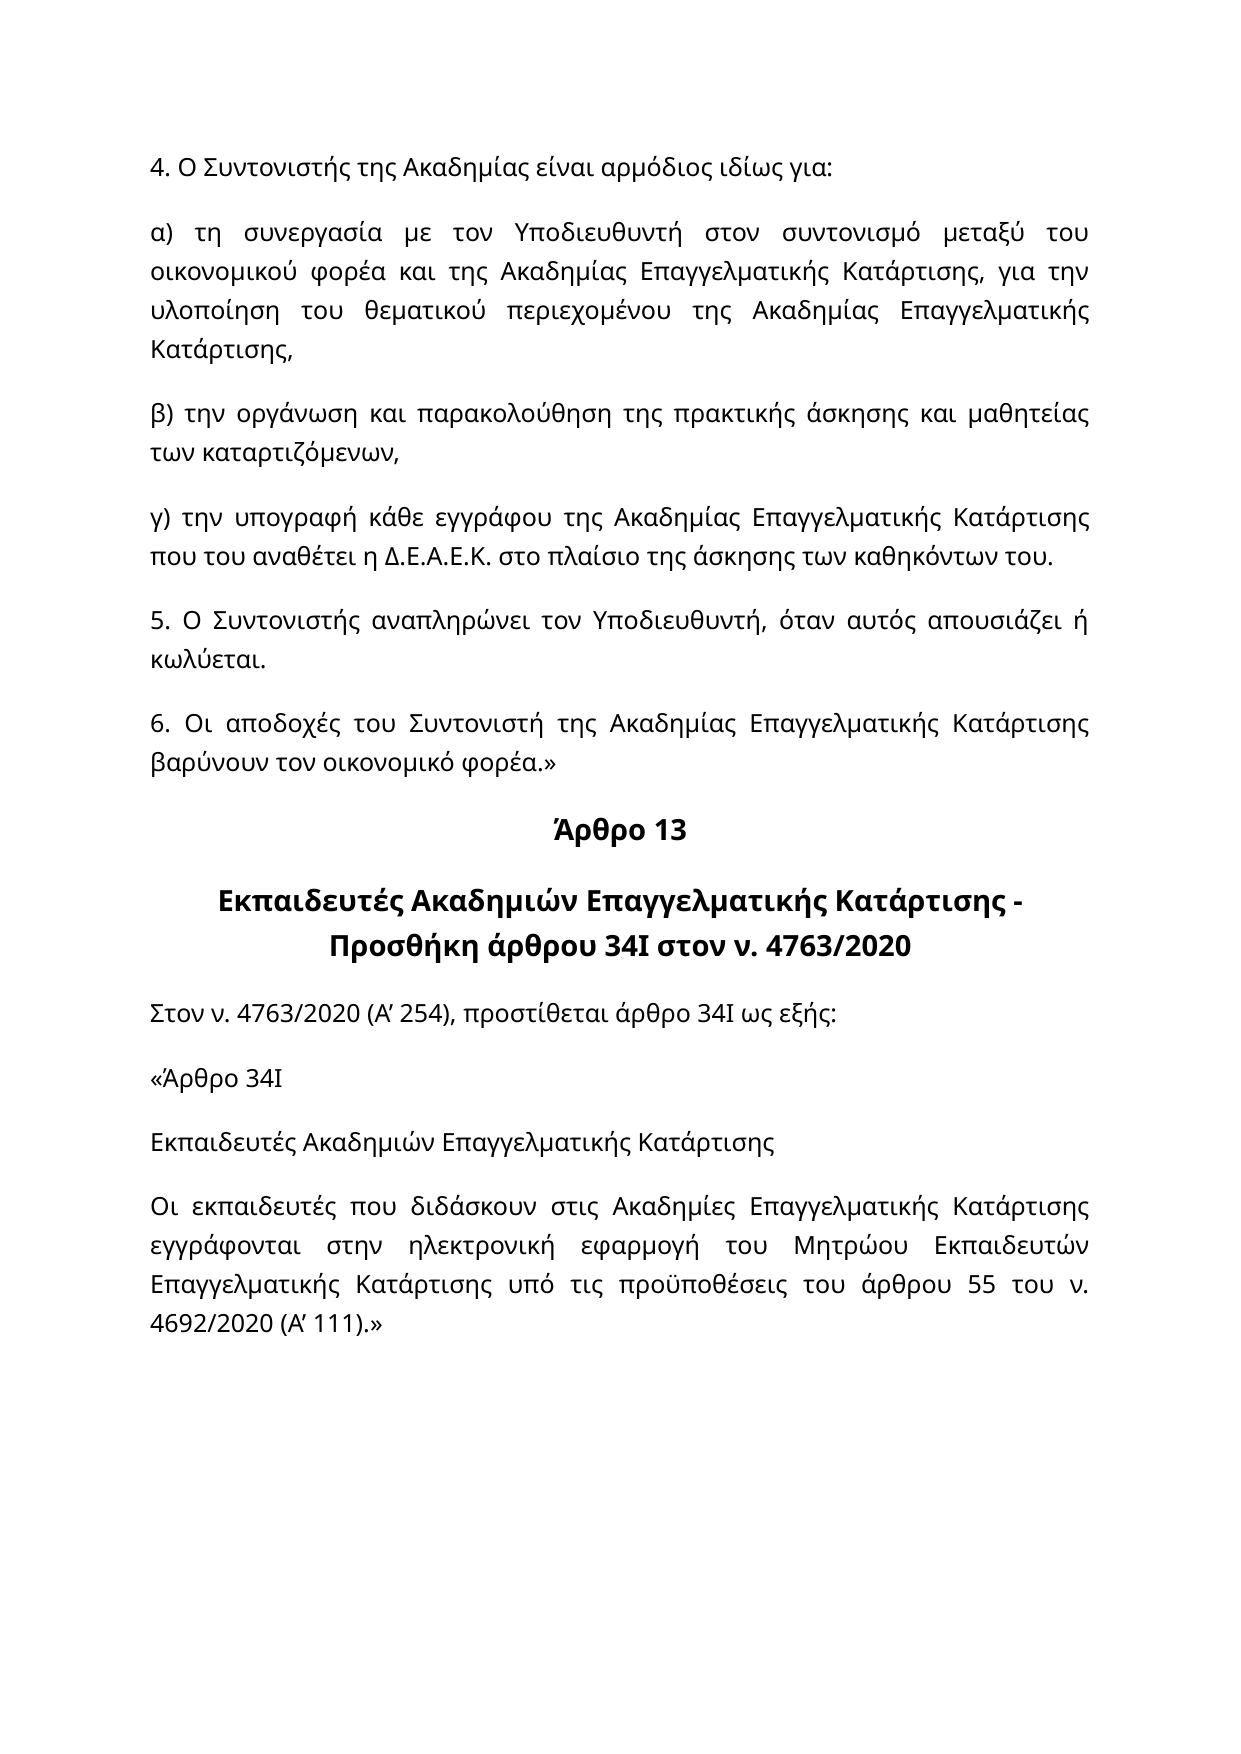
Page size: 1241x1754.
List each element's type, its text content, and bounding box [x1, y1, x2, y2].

text γ) την υπογραφή κάθε εγγράφου της Ακαδημίας Επαγγελματικής Κατάρτισης που του αναθέτει η Δ.Ε.Α.Ε.Κ. στο πλαίσιο της άσκησης των καθηκόντων του. [150, 499, 1090, 572]
text Στον ν. 4763/2020 (Α’ 254), προστίθεται άρθρο 34Ι ως εξής: [150, 996, 1090, 1030]
text Οι εκπαιδευτές που διδάσκουν στις Ακαδημίες Επαγγελματικής Κατάρτισης εγγράφονται στην ηλεκτρονική εφαρμογή του Μητρώου Εκπαιδευτών Επαγγελματικής Κατάρτισης υπό τις προϋποθέσεις του άρθρου 55 του ν. 4692/2020 (Α’ 111).» [150, 1188, 1090, 1340]
subtitle Εκπαιδευτές Ακαδημιών Επαγγελματικής Κατάρτισης - Προσθήκη άρθρου 34Ι στον ν. 4763/2020 [150, 880, 1090, 965]
subtitle Άρθρο 13 [150, 809, 1090, 849]
text β) την οργάνωση και παρακολούθηση της πρακτικής άσκησης και μαθητείας των καταρτιζόμενων, [150, 396, 1090, 469]
text Εκπαιδευτές Ακαδημιών Επαγγελματικής Κατάρτισης [150, 1124, 1090, 1158]
text «Άρθρο 34Ι [150, 1060, 1090, 1094]
text 6. Οι αποδοχές του Συντονιστή της Ακαδημίας Επαγγελματικής Κατάρτισης βαρύνουν τον οικονομικό φορέα.» [150, 706, 1090, 779]
text 4. Ο Συντονιστής της Ακαδημίας είναι αρμόδιος ιδίως για: [150, 150, 1090, 184]
text 5. Ο Συντονιστής αναπληρώνει τον Υποδιευθυντή, όταν αυτός απουσιάζει ή κωλύεται. [150, 602, 1090, 676]
text α) τη συνεργασία με τον Υποδιευθυντή στον συντονισμό μεταξύ του οικονομικού φορέα και της Ακαδημίας Επαγγελματικής Κατάρτισης, για την υλοποίηση του θεματικού περιεχομένου της Ακαδημίας Επαγγελματικής Κατάρτισης, [150, 214, 1090, 366]
